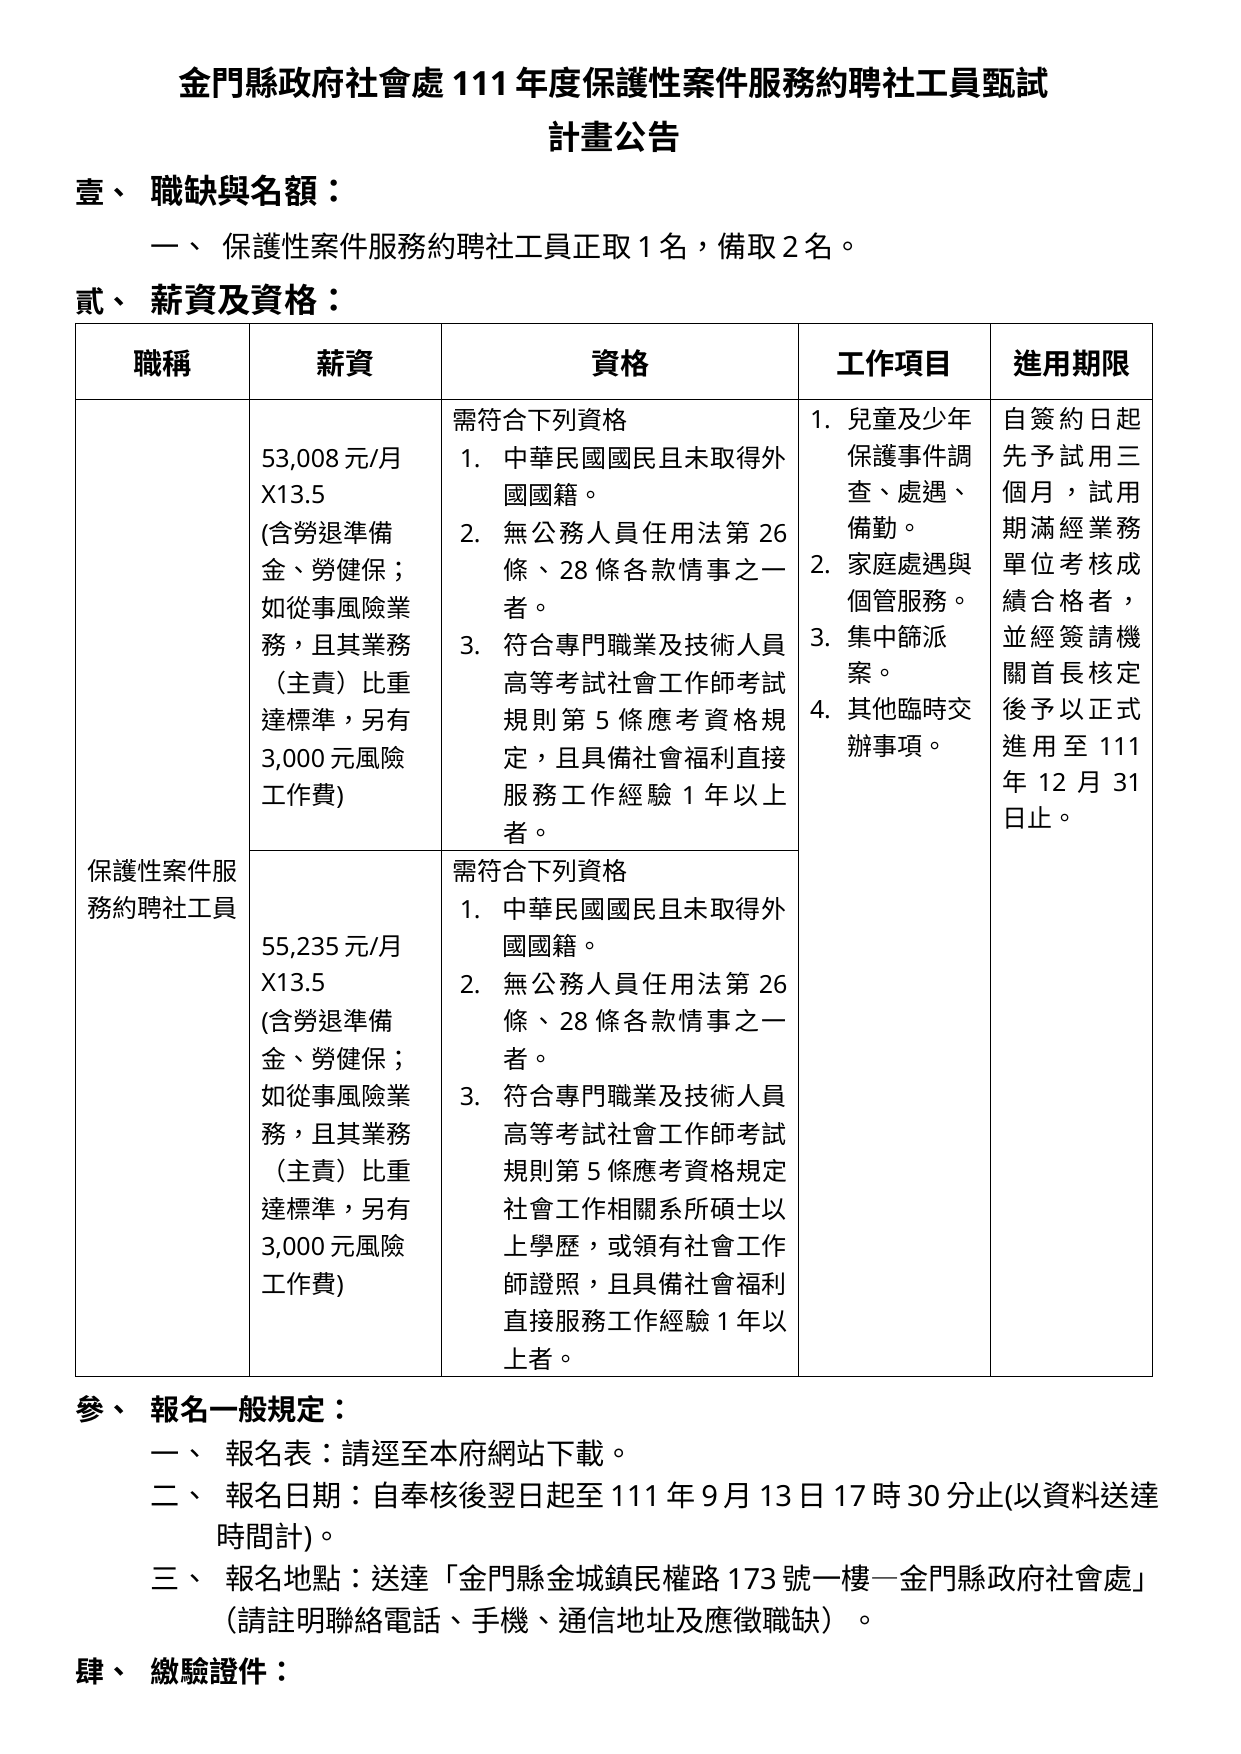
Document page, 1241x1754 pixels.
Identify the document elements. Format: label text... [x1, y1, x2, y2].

table_header 進用期限 [991, 324, 1152, 399]
list 報名表：請逕至本府網站下載。 [151, 1431, 1181, 1473]
table_cell 需符合下列資格 中華民國國民且未取得外國國籍。 無公務人員任用法第26條、28條各款情事之一者。 符合專門職業及技術人員高等考試社會工作師考試規則第5條應考資格規定社會工作相關系所碩士以上學歷，或領有社會工作師證照，且具備社會福利直接服務工作經驗1年以上者。 [442, 851, 798, 1376]
list 報名地點：送達「金門縣金城鎮民權路173號一樓—金門縣政府社會處」 [151, 1556, 1181, 1598]
list （請註明聯絡電話、手機、通信地址及應徵職缺）。 [201, 1598, 1181, 1639]
list 繳驗證件： [75, 1639, 1181, 1694]
table_header 職稱 [76, 324, 249, 399]
text 計畫公告 [46, 106, 1181, 160]
table_cell 保護性案件服務約聘社工員 [76, 400, 249, 1376]
table_header 工作項目 [799, 324, 990, 399]
list 薪資及資格： [75, 269, 1181, 323]
table_cell 需符合下列資格 中華民國國民且未取得外國國籍。 無公務人員任用法第26條、28條各款情事之一者。 符合專門職業及技術人員高等考試社會工作師考試規則第5條應考資格規定，且具備社會福利直接服務工作經驗1年以上者。 [442, 400, 798, 850]
list 報名一般規定： [75, 1377, 1181, 1431]
list 職缺與名額： [75, 160, 1181, 214]
list 保護性案件服務約聘社工員正取1名，備取2名。 [151, 214, 1181, 269]
table_cell 自簽約日起先予試用三個月，試用期滿經業務單位考核成績合格者，並經簽請機關首長核定後予以正式進用至111年12月31日止。 [991, 400, 1152, 1376]
list 時間計)。 [201, 1514, 1181, 1556]
table_cell 55,235元/月X13.5 (含勞退準備金、勞健保；如從事風險業務，且其業務（主責）比重達標準，另有3,000元風險 工作費) [250, 851, 441, 1376]
list 報名日期：自奉核後翌日起至111年9月13日17時30分止(以資料送達 [151, 1473, 1181, 1514]
table_cell 53,008元/月X13.5 (含勞退準備金、勞健保；如從事風險業務，且其業務（主責）比重達標準，另有3,000元風險 工作費) [250, 400, 441, 850]
table_header 薪資 [250, 324, 441, 399]
table_header 資格 [442, 324, 798, 399]
text 金門縣政府社會處111年度保護性案件服務約聘社工員甄試 [46, 52, 1181, 106]
table_cell 兒童及少年保護事件調查、處遇、備勤。 家庭處遇與個管服務。 集中篩派案。 其他臨時交辦事項。 [799, 400, 990, 1376]
